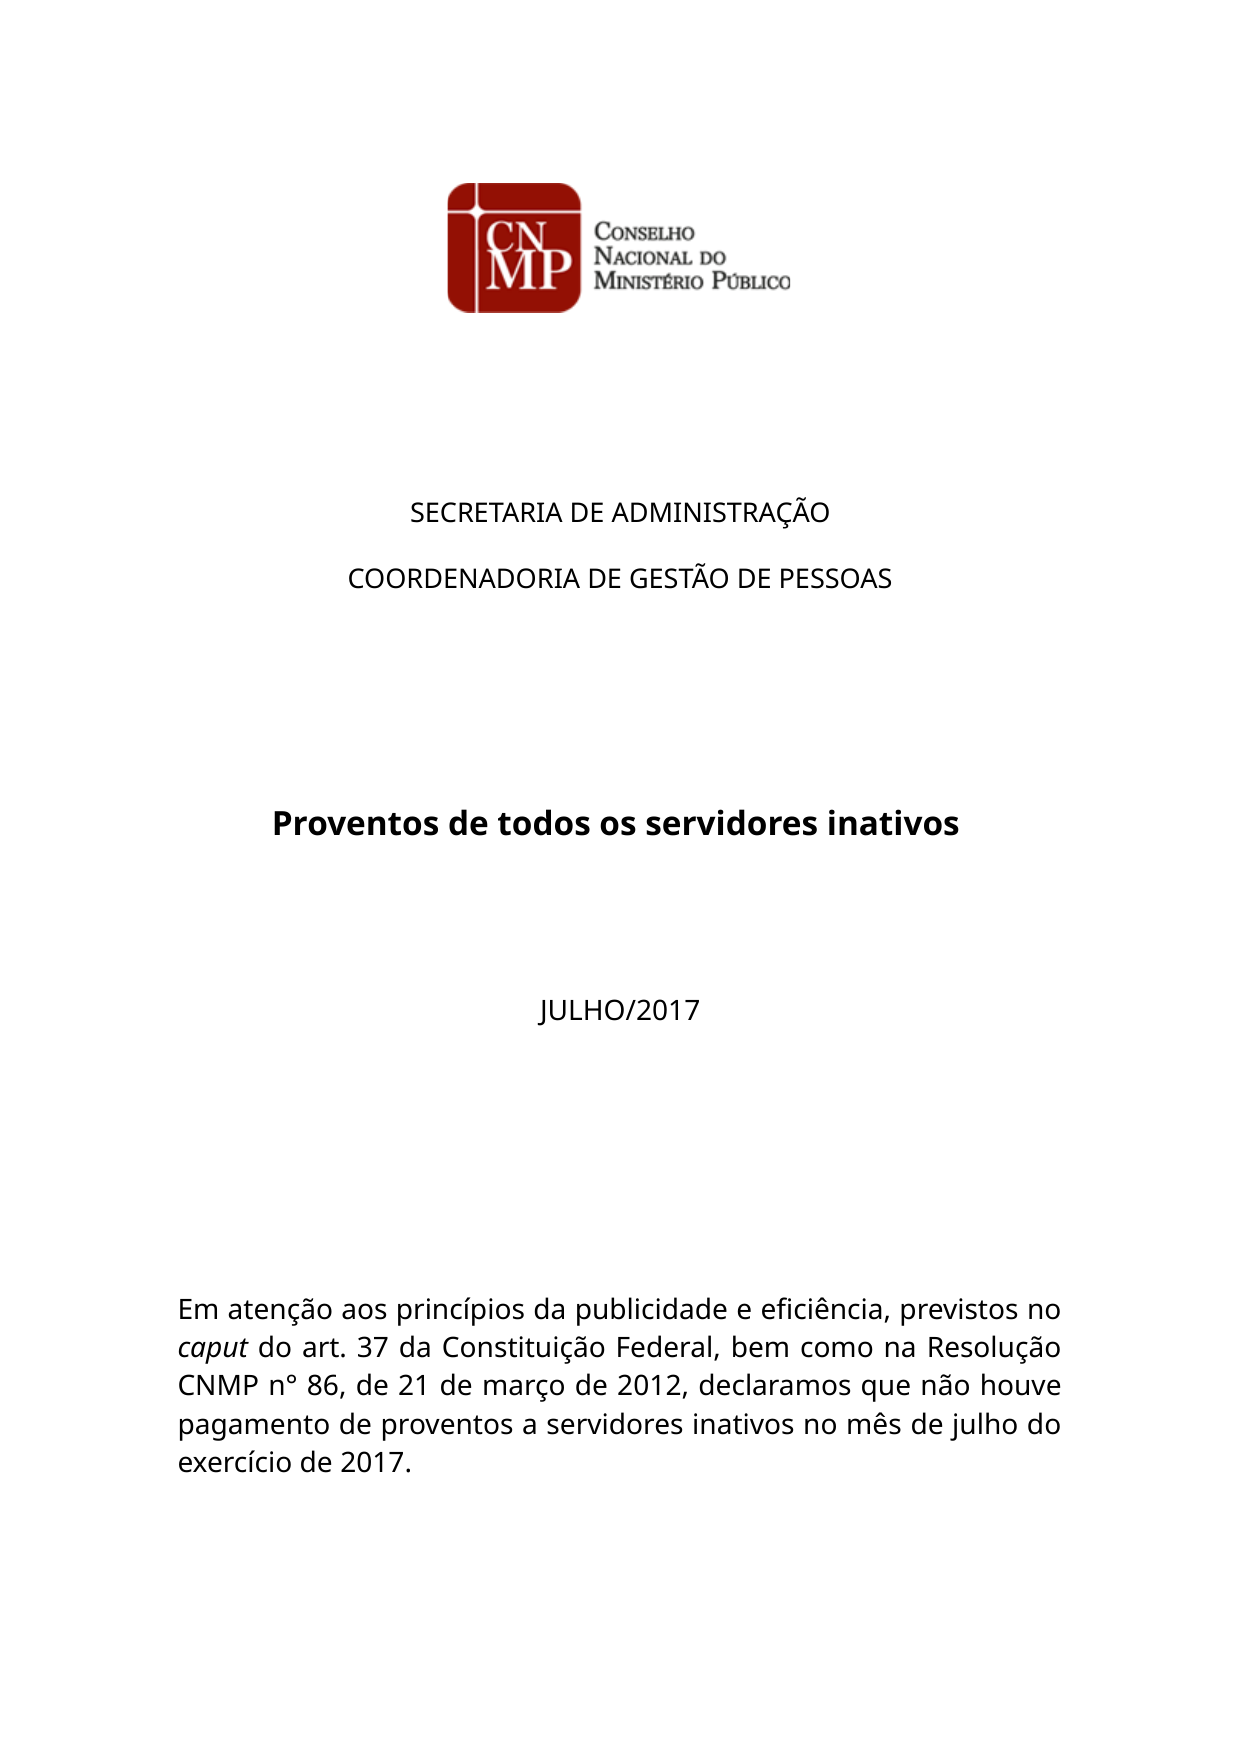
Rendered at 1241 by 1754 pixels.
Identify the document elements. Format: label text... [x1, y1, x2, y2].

picture [447, 183, 791, 313]
text Em atenção aos princípios da publicidade e eficiência, previstos no caput do art. 37 da Constituição Federal, bem como na Resolução CNMP n° 86, de 21 de março de 2012, declaramos que não houve pagamento de proventos a servidores inativos no mês de julho do exercício de 2017. [177, 1289, 1063, 1481]
text COORDENADORIA DE GESTÃO DE PESSOAS [177, 560, 1063, 597]
text Proventos de todos os servidores inativos [177, 799, 1063, 845]
text SECRETARIA DE ADMINISTRAÇÃO [177, 494, 1063, 531]
text JULHO/2017 [177, 990, 1063, 1028]
